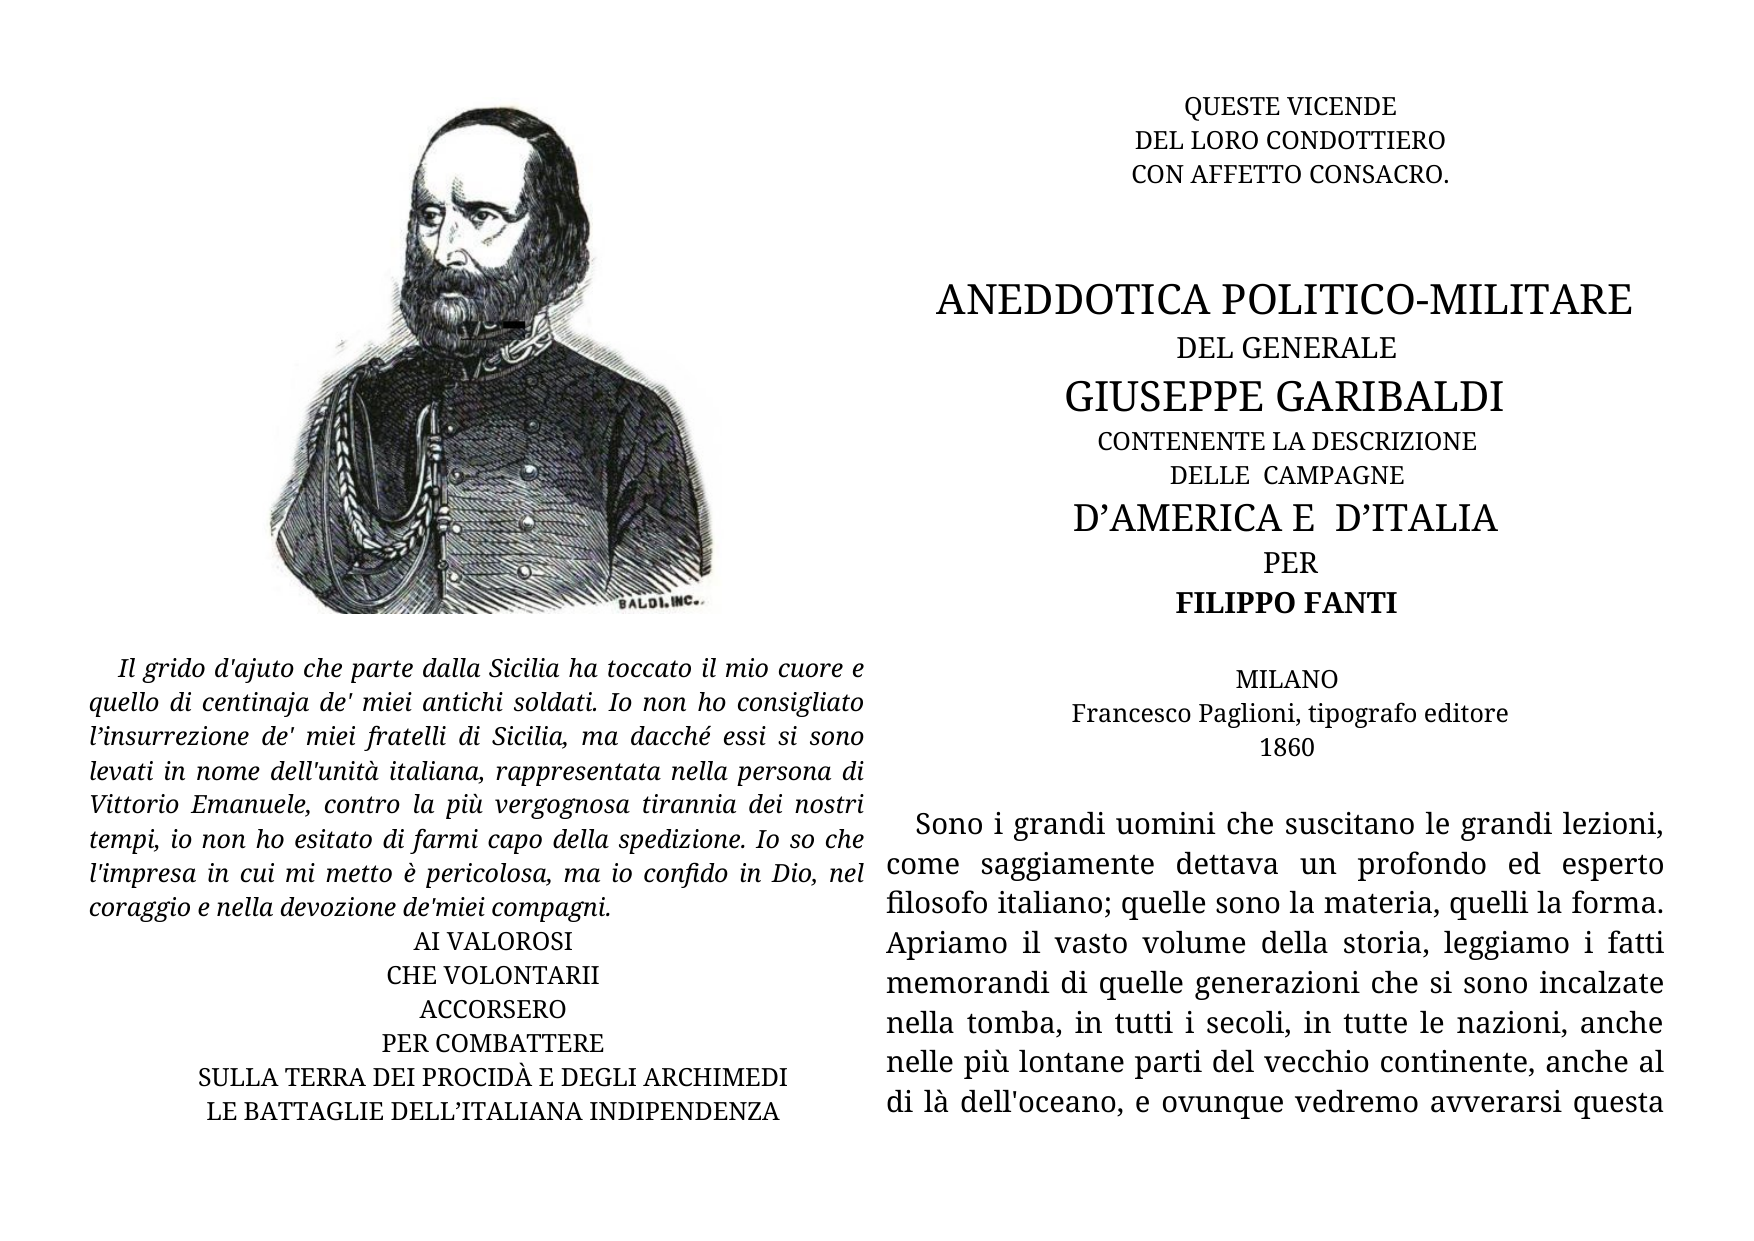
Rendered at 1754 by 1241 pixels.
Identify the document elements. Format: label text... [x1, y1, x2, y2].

picture [262, 97, 724, 614]
text Francesco Paglioni, tipografo editore [886, 696, 1665, 730]
text CHE VOLONTARII [88, 957, 868, 992]
text ACCORSERO [88, 992, 868, 1026]
text ANEDDOTICA POLITICO-MILITARE [886, 270, 1665, 327]
text Sono i grandi uomini che suscitano le grandi lezioni, come saggiamente dettava un profondo ed esperto filosofo italiano; quelle sono la materia, quelli la forma. Apriamo il vasto volume della storia, leggiamo i fatti memorandi di quelle generazioni che si sono incalzate nella tomba, in tutti i secoli, in tutte le nazioni, anche nelle più lontane parti del vecchio continente, anche al di là dell'oceano, e ovunque vedremo avverarsi questa [886, 803, 1665, 1121]
text D’AMERICA E D’ITALIA [886, 491, 1665, 542]
text MILANO [886, 662, 1665, 696]
text SULLA TERRA DEI PROCIDÀ E DEGLI ARCHIMEDI [88, 1060, 868, 1094]
text PER COMBATTERE [88, 1026, 868, 1060]
text DEL GENERALE [886, 327, 1665, 367]
text LE BATTAGLIE DELL’ITALIANA INDIPENDENZA [88, 1094, 868, 1128]
text CON AFFETTO CONSACRO. [886, 157, 1665, 191]
text AI VALOROSI [88, 923, 868, 957]
text DEL LORO CONDOTTIERO [886, 123, 1665, 157]
text PER [886, 542, 1665, 582]
text 1860 [886, 730, 1665, 764]
text Il grido d'ajuto che parte dalla Sicilia ha toccato il mio cuore e quello di centinaja de' miei antichi soldati. Io non ho consigliato l’insurrezione de' miei fratelli di Sicilia, ma dacché essi si sono levati in nome dell'unità italiana, rappresentata nella persona di Vittorio Emanuele, contro la più vergognosa tirannia dei nostri tempi, io non ho esitato di farmi capo della spedizione. Io so che l'impresa in cui mi metto è pericolosa, ma io confido in Dio, nel coraggio e nella devozione de'miei compagni. [88, 651, 868, 923]
text QUESTE VICENDE [886, 88, 1665, 123]
text DELLE CAMPAGNE [886, 457, 1665, 491]
text GIUSEPPE GARIBALDI [886, 367, 1665, 423]
text FILIPPO FANTI [886, 582, 1665, 622]
text CONTENENTE LA DESCRIZIONE [886, 423, 1665, 457]
